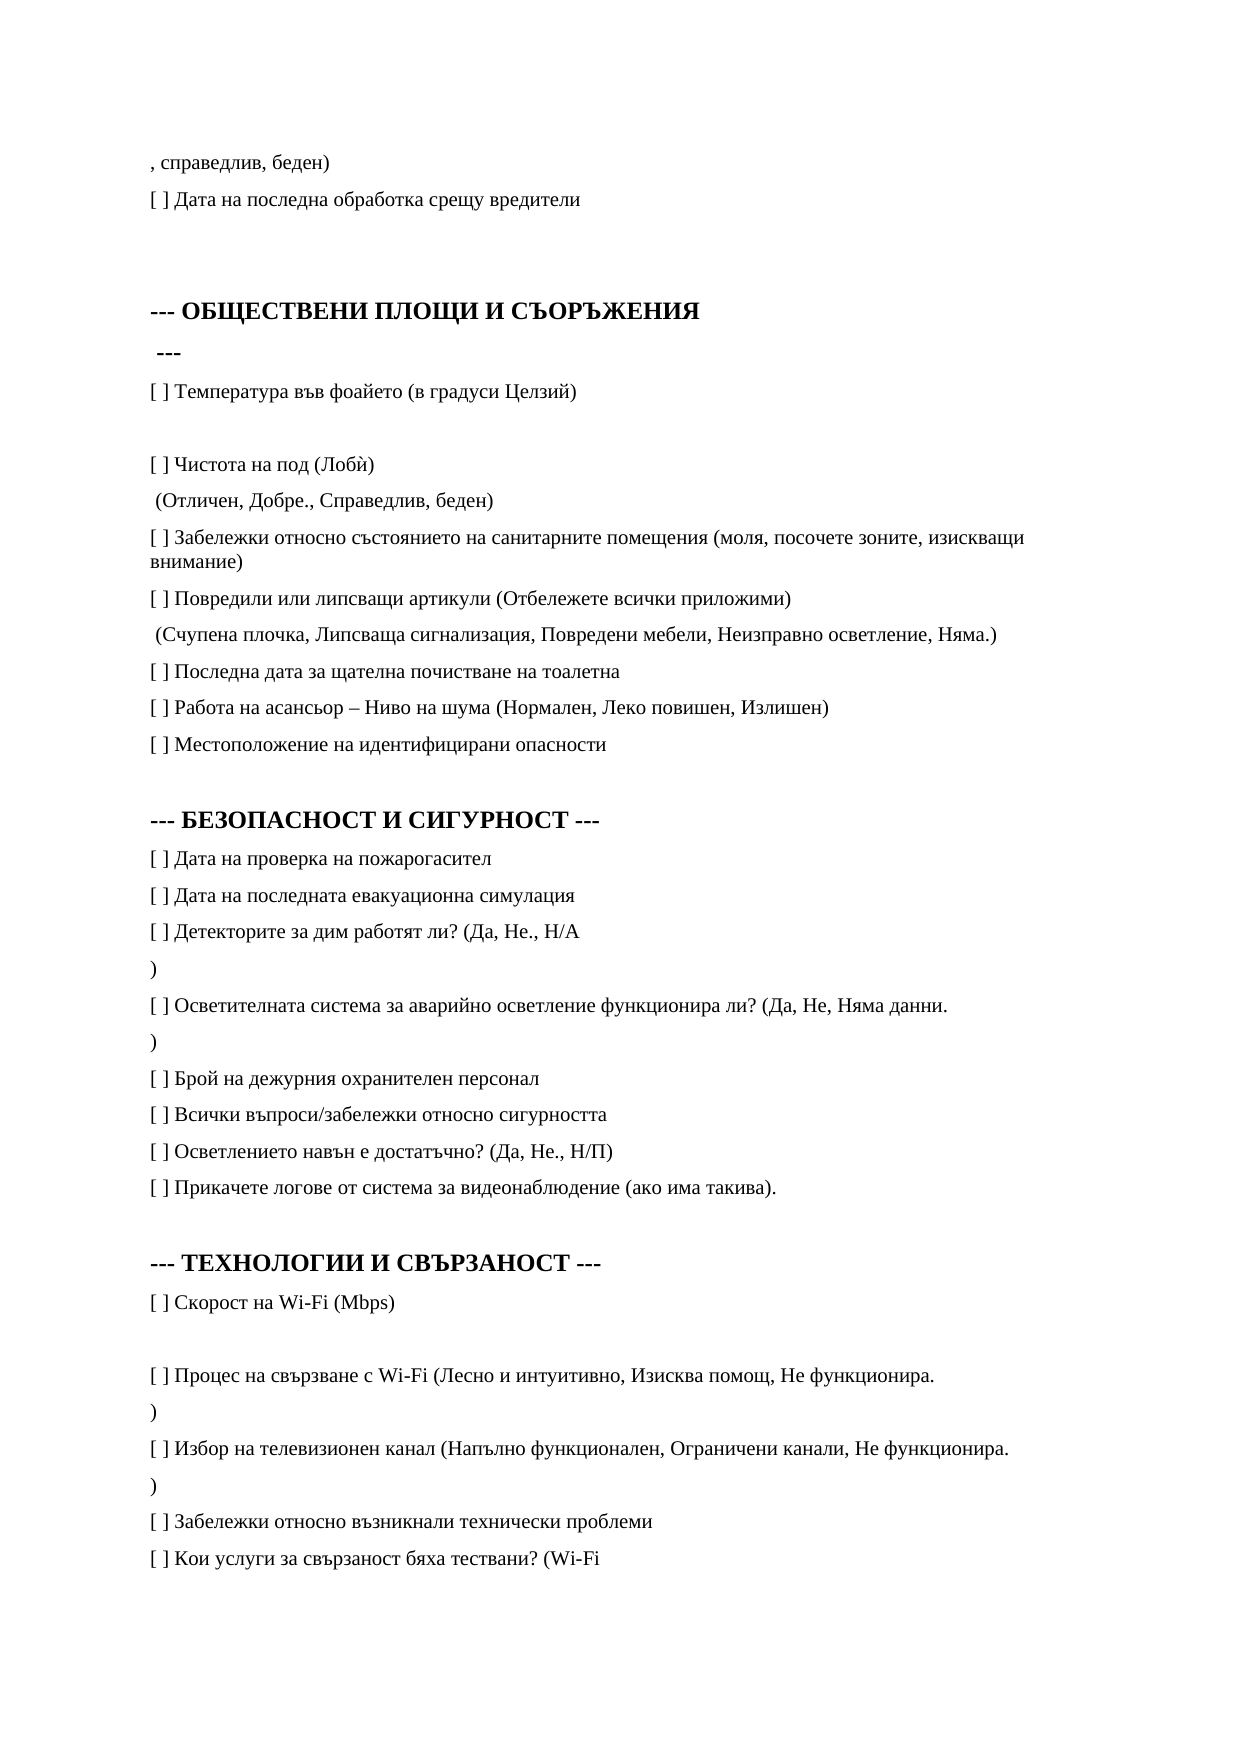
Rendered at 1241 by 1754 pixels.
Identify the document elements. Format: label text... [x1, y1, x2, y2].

text [ ] Скорост на Wi-Fi (Mbps) [150, 1290, 1090, 1314]
text ) [150, 956, 1090, 980]
text [ ] Повредили или липсващи артикули (Отбележете всички приложими) [150, 586, 1090, 610]
text [ ] Детекторите за дим работят ли? (Да, Не., Н/А [150, 919, 1090, 943]
text (Отличен, Добре., Справедлив, беден) [150, 488, 1090, 512]
text [ ] Дата на последна обработка срещу вредители [150, 187, 1090, 211]
text --- ОБЩЕСТВЕНИ ПЛОЩИ И СЪОРЪЖЕНИЯ [150, 296, 1090, 325]
text [ ] Всички въпроси/забележки относно сигурността [150, 1102, 1090, 1126]
text [ ] Дата на проверка на пожарогасител [150, 846, 1090, 870]
text [ ] Кои услуги за свързаност бяха тествани? (Wi-Fi [150, 1546, 1090, 1570]
text [ ] Осветлението навън е достатъчно? (Да, Не., Н/П) [150, 1139, 1090, 1163]
text [ ] Местоположение на идентифицирани опасности [150, 732, 1090, 756]
text ) [150, 1472, 1090, 1497]
text [ ] Процес на свързване с Wi-Fi (Лесно и интуитивно, Изисква помощ, Не функционира. [150, 1363, 1090, 1387]
text --- [150, 337, 1090, 366]
text --- БЕЗОПАСНОСТ И СИГУРНОСТ --- [150, 805, 1090, 834]
text [ ] Брой на дежурния охранителен персонал [150, 1066, 1090, 1090]
text [ ] Температура във фоайето (в градуси Целзий) [150, 379, 1090, 403]
text [ ] Осветителната система за аварийно осветление функционира ли? (Да, Не, Няма данни. [150, 992, 1090, 1017]
text [ ] Прикачете логове от система за видеонаблюдение (ако има такива). [150, 1175, 1090, 1199]
text [ ] Работа на асансьор – Ниво на шума (Нормален, Леко повишен, Излишен) [150, 695, 1090, 719]
text [ ] Забележки относно възникнали технически проблеми [150, 1509, 1090, 1533]
text (Счупена плочка, Липсваща сигнализация, Повредени мебели, Неизправно осветление, Няма.) [150, 622, 1090, 646]
text --- ТЕХНОЛОГИИ И СВЪРЗАНОСТ --- [150, 1248, 1090, 1277]
text [ ] Последна дата за щателна почистване на тоалетна [150, 659, 1090, 683]
text ) [150, 1399, 1090, 1423]
text [ ] Чистота на под (Лобѝ) [150, 452, 1090, 476]
text ) [150, 1029, 1090, 1053]
text [ ] Дата на последната евакуационна симулация [150, 883, 1090, 907]
text , справедлив, беден) [150, 150, 1090, 174]
text [ ] Избор на телевизионен канал (Напълно функционален, Ограничени канали, Не функционира. [150, 1436, 1090, 1460]
text [ ] Забележки относно състоянието на санитарните помещения (моля, посочете зоните, изискващи внимание) [150, 525, 1090, 573]
